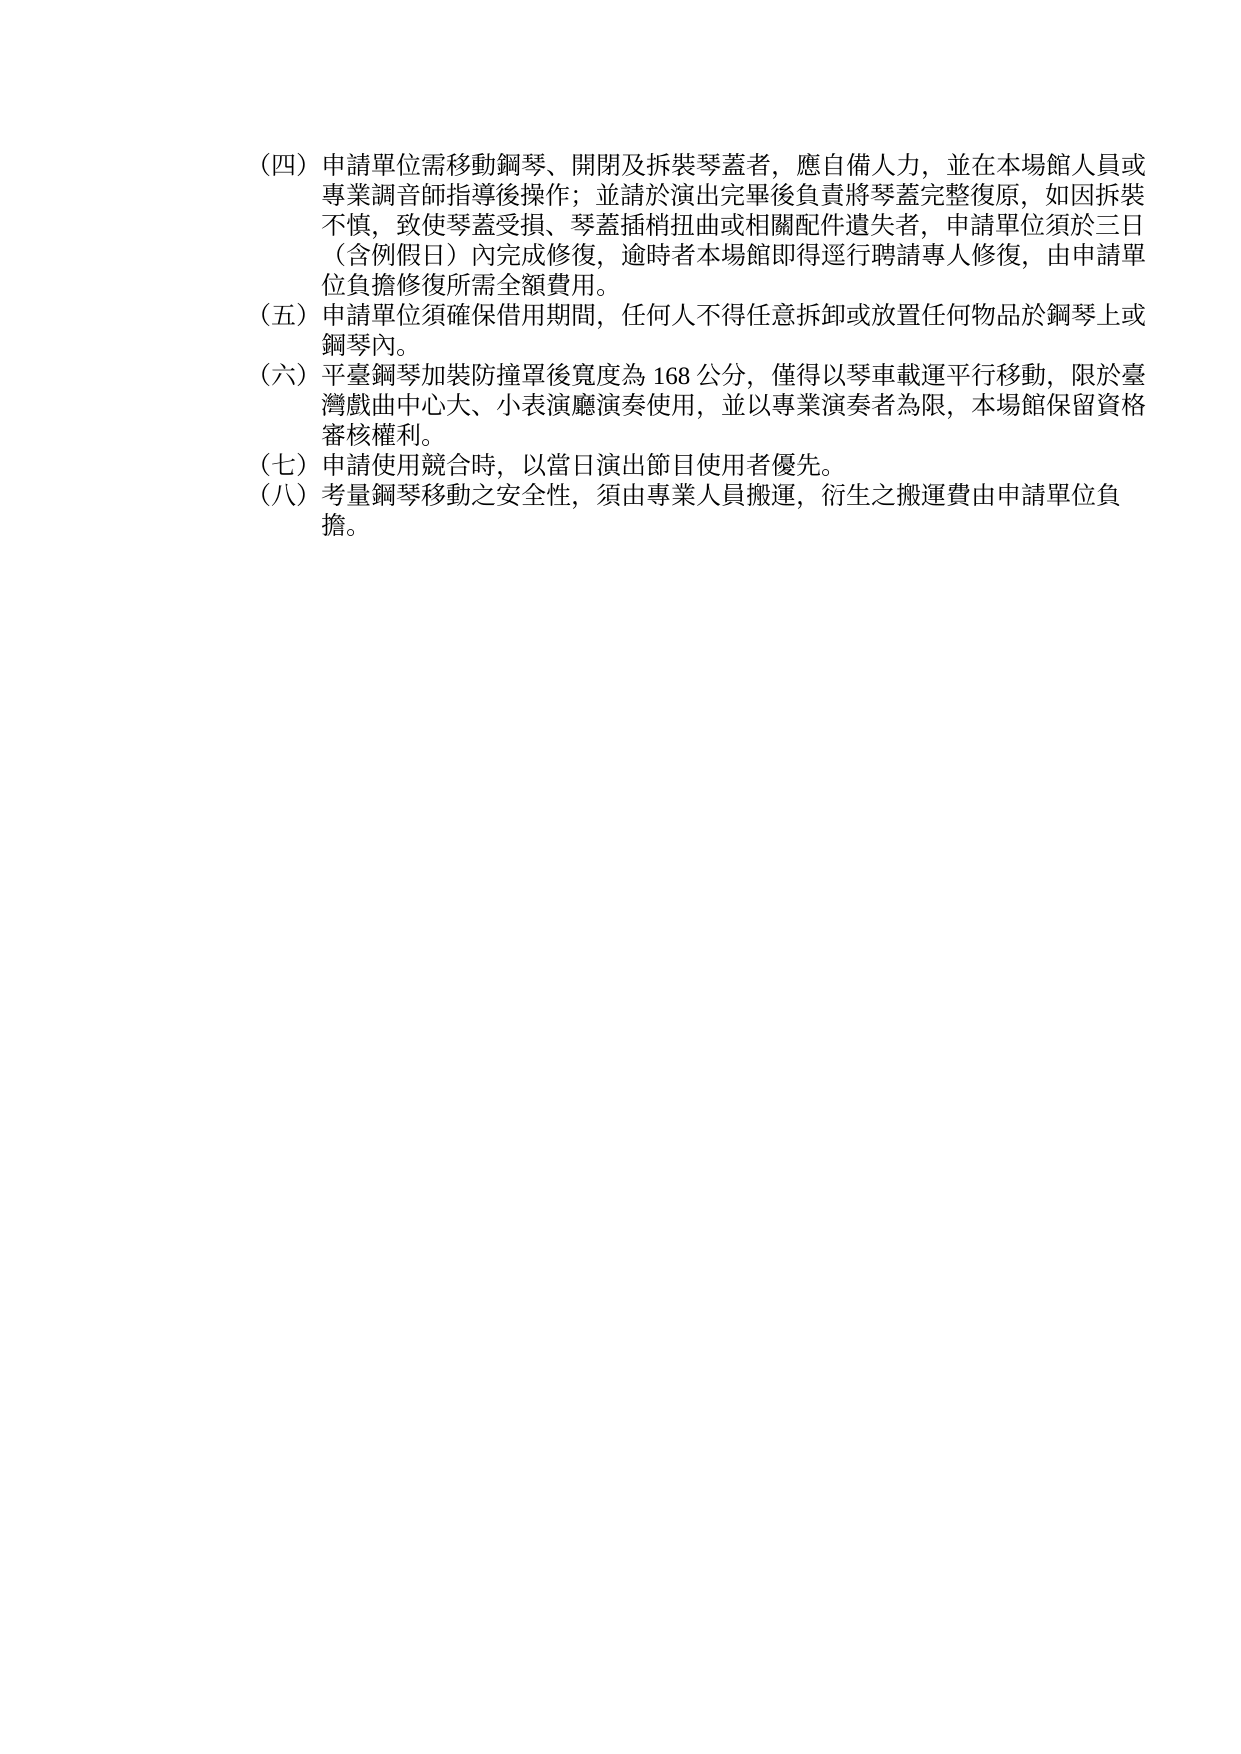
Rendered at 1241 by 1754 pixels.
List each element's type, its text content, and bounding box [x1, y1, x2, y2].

text （七）申請使用競合時，以當日演出節目使用者優先。 [246, 451, 1154, 480]
text （四）申請單位需移動鋼琴、開閉及拆裝琴蓋者，應自備人力，並在本場館人員或 [246, 151, 1154, 180]
text 灣戲曲中心大、小表演廳演奏使用，並以專業演奏者為限，本場館保留資格 [321, 391, 1154, 420]
text 審核權利。 [321, 421, 1154, 450]
text 鋼琴內。 [321, 331, 1154, 360]
text 位負擔修復所需全額費用。 [321, 271, 1154, 300]
text （五）申請單位須確保借用期間，任何人不得任意拆卸或放置任何物品於鋼琴上或 [246, 301, 1154, 330]
text 專業調音師指導後操作；並請於演出完畢後負責將琴蓋完整復原，如因拆裝 不慎，致使琴蓋受損、琴蓋插梢扭曲或相關配件遺失者，申請單位須於三日 （含例假日）內完成修復，逾時者本場館即得逕行聘請專人修復，由申請單 [321, 181, 1154, 270]
text （六）平臺鋼琴加裝防撞罩後寬度為 168 公分，僅得以琴車載運平行移動，限於臺 [246, 361, 1154, 390]
text （八）考量鋼琴移動之安全性，須由專業人員搬運，衍生之搬運費由申請單位負 [246, 481, 1154, 510]
text 擔。 [321, 511, 1154, 540]
